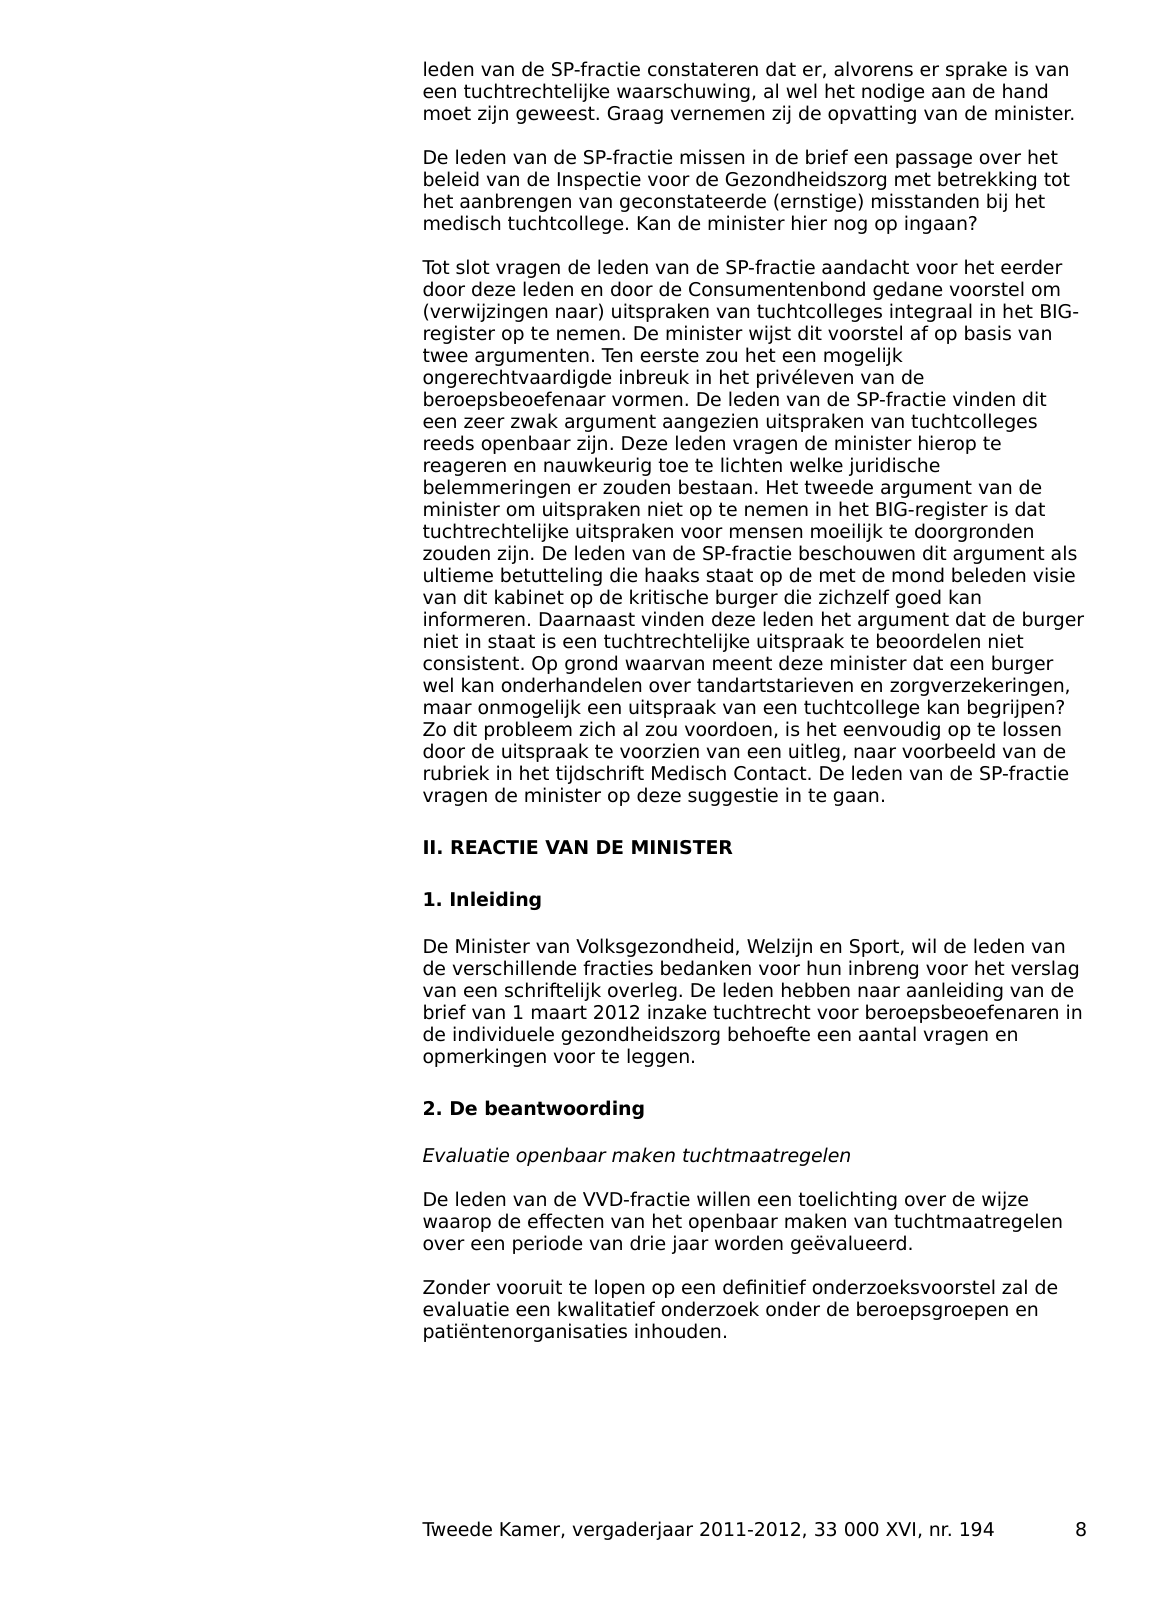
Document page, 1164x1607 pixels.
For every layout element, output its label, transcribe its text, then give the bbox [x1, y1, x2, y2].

text De leden van de VVD-fractie willen een toelichting over de wijze waarop de effecten van het openbaar maken van tuchtmaatregelen over een periode van drie jaar worden geëvalueerd. [422, 1189, 1087, 1255]
text leden van de SP-fractie constateren dat er, alvorens er sprake is van een tuchtrechtelijke waarschuwing, al wel het nodige aan de hand moet zijn geweest. Graag vernemen zij de opvatting van de minister. [422, 59, 1087, 125]
text Tot slot vragen de leden van de SP-fractie aandacht voor het eerder door deze leden en door de Consumentenbond gedane voorstel om (verwijzingen naar) uitspraken van tuchtcolleges integraal in het BIG-register op te nemen. De minister wijst dit voorstel af op basis van twee argumenten. Ten eerste zou het een mogelijk ongerechtvaardigde inbreuk in het privéleven van de beroepsbeoefenaar vormen. De leden van de SP-fractie vinden dit een zeer zwak argument aangezien uitspraken van tuchtcolleges reeds openbaar zijn. Deze leden vragen de minister hierop te reageren en nauwkeurig toe te lichten welke juridische belemmeringen er zouden bestaan. Het tweede argument van de minister om uitspraken niet op te nemen in het BIG-register is dat tuchtrechtelijke uitspraken voor mensen moeilijk te doorgronden zouden zijn. De leden van de SP-fractie beschouwen dit argument als ultieme betutteling die haaks staat op de met de mond beleden visie van dit kabinet op de kritische burger die zichzelf goed kan informeren. Daarnaast vinden deze leden het argument dat de burger niet in staat is een tuchtrechtelijke uitspraak te beoordelen niet consistent. Op grond waarvan meent deze minister dat een burger wel kan onderhandelen over tandartstarieven en zorgverzekeringen, maar onmogelijk een uitspraak van een tuchtcollege kan begrijpen? Zo dit probleem zich al zou voordoen, is het eenvoudig op te lossen door de uitspraak te voorzien van een uitleg, naar voorbeeld van de rubriek in het tijdschrift Medisch Contact. De leden van de SP-fractie vragen de minister op deze suggestie in te gaan. [422, 257, 1087, 807]
text De Minister van Volksgezondheid, Welzijn en Sport, wil de leden van de verschillende fracties bedanken voor hun inbreng voor het verslag van een schriftelijk overleg. De leden hebben naar aanleiding van de brief van 1 maart 2012 inzake tuchtrecht voor beroepsbeoefenaren in de individuele gezondheidszorg behoefte een aantal vragen en opmerkingen voor te leggen. [422, 936, 1087, 1068]
subtitle 1. Inleiding [422, 889, 1087, 911]
text De leden van de SP-fractie missen in de brief een passage over het beleid van de Inspectie voor de Gezondheidszorg met betrekking tot het aanbrengen van geconstateerde (ernstige) misstanden bij het medisch tuchtcollege. Kan de minister hier nog op ingaan? [422, 147, 1087, 235]
text Zonder vooruit te lopen op een definitief onderzoeksvoorstel zal de evaluatie een kwalitatief onderzoek onder de beroepsgroepen en patiëntenorganisaties inhouden. [422, 1277, 1087, 1343]
subtitle 2. De beantwoording [422, 1098, 1087, 1119]
subtitle II. REACTIE VAN DE MINISTER [422, 837, 1087, 859]
subtitle Evaluatie openbaar maken tuchtmaatregelen [422, 1144, 1087, 1167]
